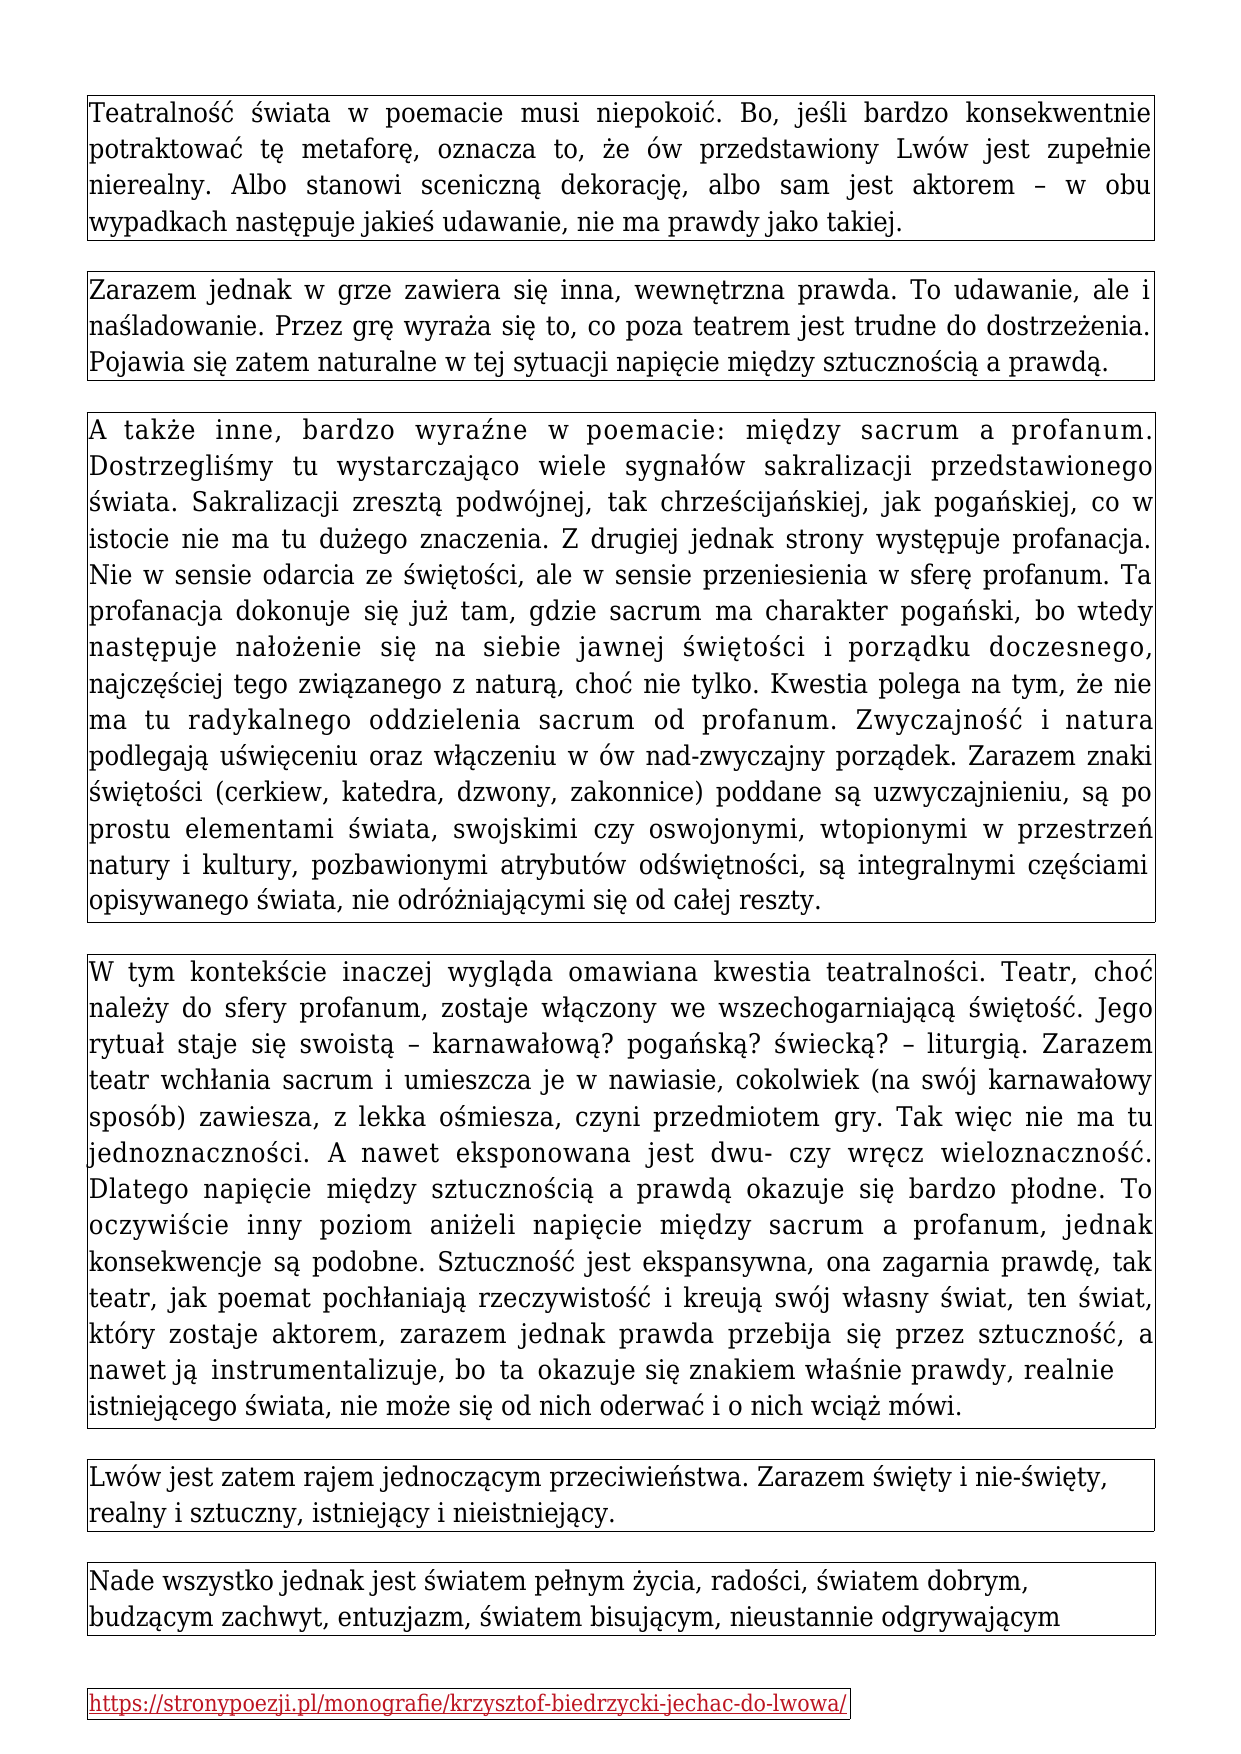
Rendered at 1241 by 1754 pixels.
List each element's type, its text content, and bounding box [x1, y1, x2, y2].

text opisywanego świata, nie odróżniającymi się od całej reszty. [89, 885, 1155, 916]
text Lwów jest zatem rajem jednoczącym przeciwieństwa. Zarazem święty i nie-święty, realny i sztuczny, istniejący i nieistniejący. [89, 1461, 1152, 1529]
text istniejącego świata, nie może się od nich oderwać i o nich wciąż mówi. [89, 1391, 1155, 1421]
text A także inne, bardzo wyraźne w poemacie: między sacrum a profanum. Dostrzegliśmy tu wystarczająco wiele sygnałów sakralizacji przedstawionego świata. Sakralizacji zresztą podwójnej, tak chrześcijańskiej, jak pogańskiej, co w istocie nie ma tu dużego znaczenia. Z drugiej jednak strony występuje profanacja. Nie w sensie odarcia ze świętości, ale w sensie przeniesienia w sferę profanum. Ta profanacja dokonuje się już tam, gdzie sacrum ma charakter pogański, bo wtedy następuje nałożenie się na siebie jawnej świętości i porządku doczesnego, najczęściej tego związanego z naturą, choć nie tylko. Kwestia polega na tym, że nie ma tu radykalnego oddzielenia sacrum od profanum. Zwyczajność i natura podlegają uświęceniu oraz włączeniu w ów nad-zwyczajny porządek. Zarazem znaki świętości (cerkiew, katedra, dzwony, zakonnice) poddane są uzwyczajnieniu, są po prostu elementami świata, swojskimi czy oswojonymi, wtopionymi w przestrzeń natury i kultury, pozbawionymi atrybutów odświętności, są integralnymi częściami [89, 414, 1153, 881]
text Zarazem jednak w grze zawiera się inna, wewnętrzna prawda. To udawanie, ale i naśladowanie. Przez grę wyraża się to, co poza teatrem jest trudne do dostrzeżenia. Pojawia się zatem naturalne w tej sytuacji napięcie między sztucznością a prawdą. [89, 274, 1152, 378]
text W tym kontekście inaczej wygląda omawiana kwestia teatralności. Teatr, choć należy do sfery profanum, zostaje włączony we wszechogarniającą świętość. Jego rytuał staje się swoistą – karnawałową? pogańską? świecką? – liturgią. Zarazem teatr wchłania sacrum i umieszcza je w nawiasie, cokolwiek (na swój karnawałowy sposób) zawiesza, z lekka ośmiesza, czyni przedmiotem gry. Tak więc nie ma tu jednoznaczności. A nawet eksponowana jest dwu- czy wręcz wieloznaczność. Dlatego napięcie między sztucznością a prawdą okazuje się bardzo płodne. To oczywiście inny poziom aniżeli napięcie między sacrum a profanum, jednak konsekwencje są podobne. Sztuczność jest ekspansywna, ona zagarnia prawdę, tak teatr, jak poemat pochłaniają rzeczywistość i kreują swój własny świat, ten świat, który zostaje aktorem, zarazem jednak prawda przebija się przez sztuczność, a nawet ją instrumentalizuje, bo ta okazuje się znakiem właśnie prawdy, realnie [89, 956, 1153, 1386]
text https://stronypoezji.pl/monografie/krzysztof-biedrzycki-jechac-do-lwowa/ [89, 1690, 850, 1717]
text Nade wszystko jednak jest światem pełnym życia, radości, światem dobrym, budzącym zachwyt, entuzjazm, światem bisującym, nieustannie odgrywającym [89, 1565, 1153, 1633]
text Teatralność świata w poemacie musi niepokoić. Bo, jeśli bardzo konsekwentnie potraktować tę metaforę, oznacza to, że ów przedstawiony Lwów jest zupełnie nierealny. Albo stanowi sceniczną dekorację, albo sam jest aktorem – w obu wypadkach następuje jakieś udawanie, nie ma prawdy jako takiej. [89, 97, 1153, 237]
